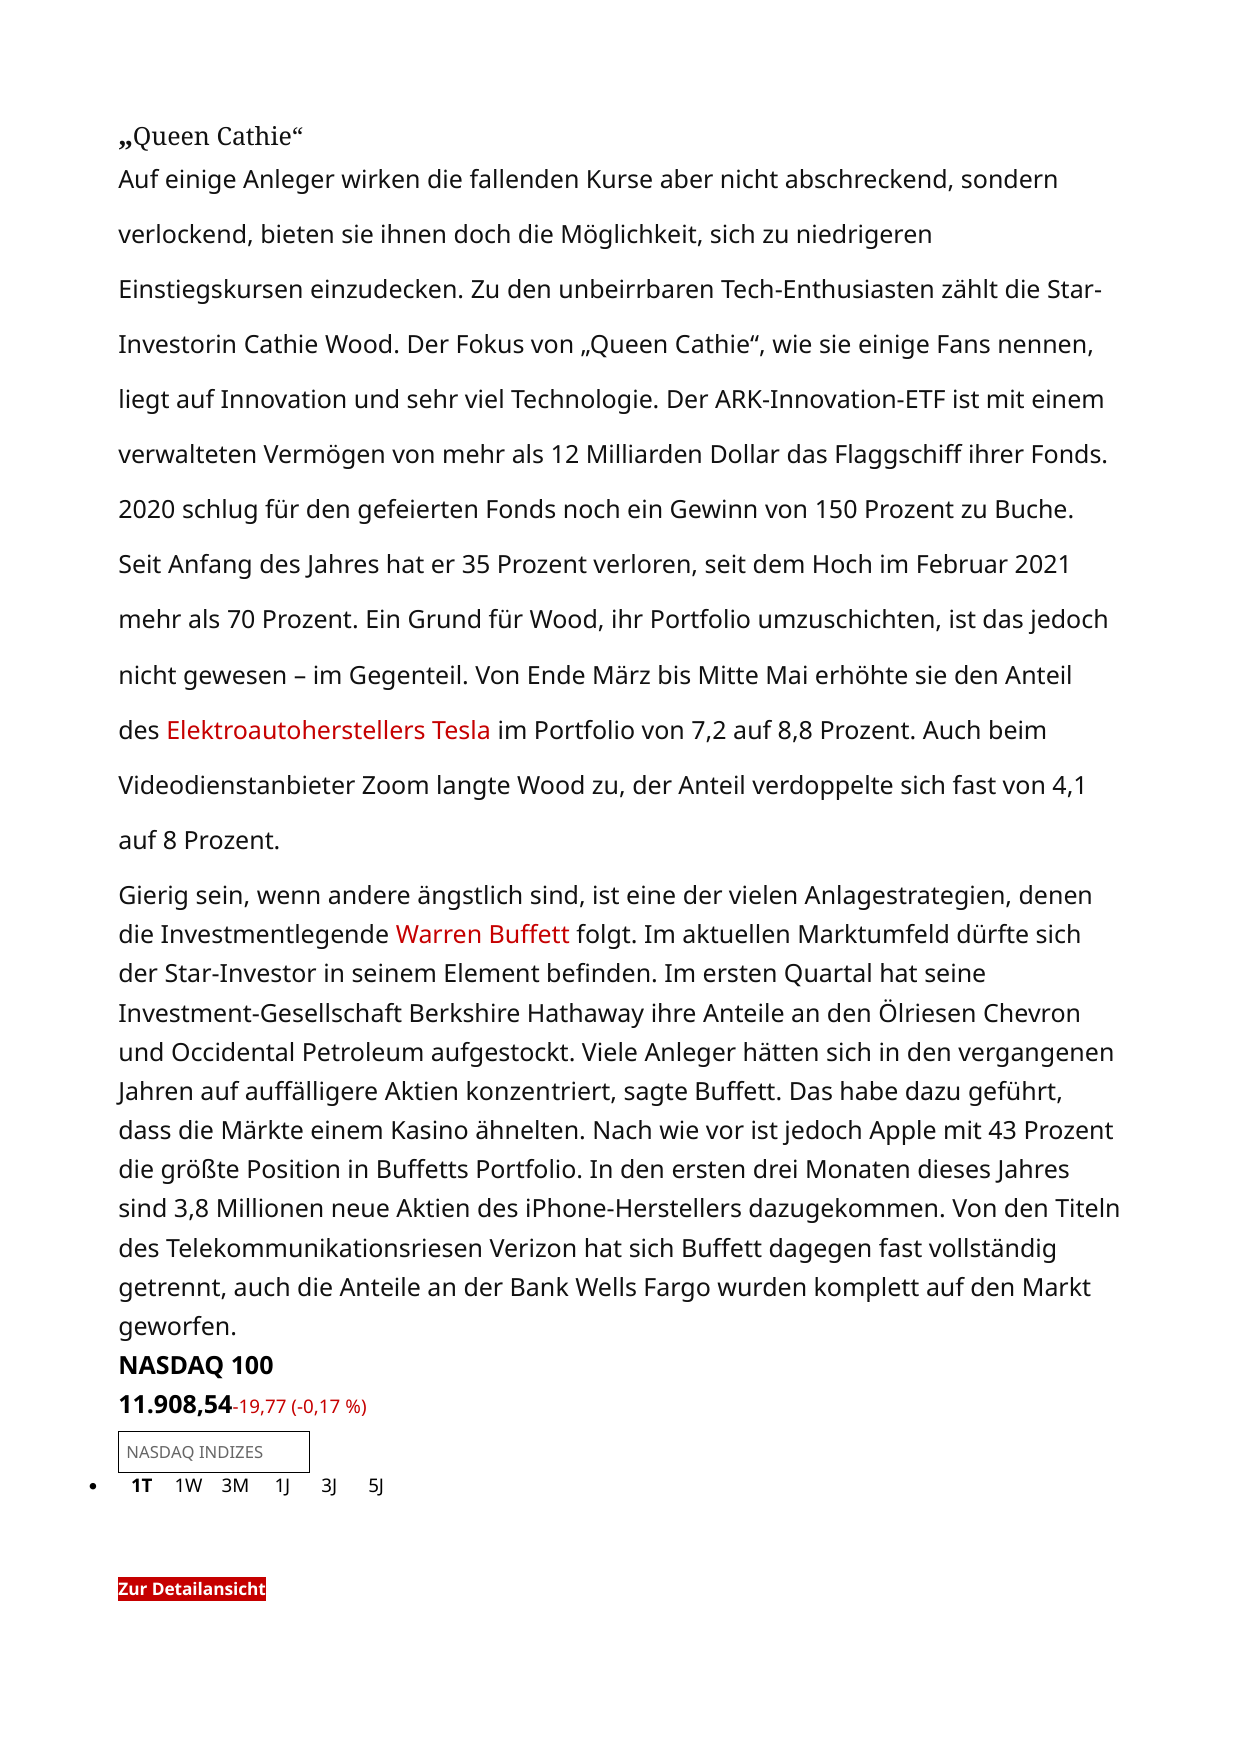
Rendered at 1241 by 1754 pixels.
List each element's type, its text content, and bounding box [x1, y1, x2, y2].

subtitle NASDAQ 100 [118, 1348, 1122, 1382]
text Gierig sein, wenn andere ängstlich sind, ist eine der vielen Anlagestrategien, denen die Investmentlegende Warren Buffett folgt. Im aktuellen Marktumfeld dürfte sich der Star-Investor in seinem Element befinden. Im ersten Quartal hat seine Investment-Gesellschaft Berkshire Hathaway ihre Anteile an den Ölriesen Chevron und Occidental Petroleum aufgestockt. Viele Anleger hätten sich in den vergangenen Jahren auf auffälligere Aktien konzen­triert, sagte Buffett. Das habe dazu geführt, dass die Märkte einem Kasino ähnelten. Nach wie vor ist jedoch Apple mit 43 Prozent die größte Position in Buffetts Portfolio. In den ersten drei Monaten dieses Jahres sind 3,8 Millionen neue Aktien des iPhone-Herstellers dazugekommen. Von den Titeln des Telekommunikationsriesen Verizon hat sich Buffett dagegen fast vollständig getrennt, auch die Anteile an der Bank Wells Fargo wurden komplett auf den Markt geworfen. [118, 878, 1122, 1343]
text Auf einige Anleger wirken die fallenden Kurse aber nicht abschreckend, sondern verlockend, bieten sie ihnen doch die Möglichkeit, sich zu niedrigeren Einstiegskursen einzudecken. Zu den unbeirrbaren Tech-Enthusiasten zählt die Star-Investorin Cathie Wood. Der Fokus von „Queen Ca­thie“, wie sie einige Fans nennen, liegt auf Innovation und sehr viel Technologie. Der ARK-Innovation-ETF ist mit einem verwalteten Vermögen von mehr als 12 Milliarden Dollar das Flaggschiff ihrer Fonds. 2020 schlug für den gefeierten Fonds noch ein Gewinn von 150 Prozent zu Buche. Seit Anfang des Jahres hat er 35 Prozent verloren, seit dem Hoch im Februar 2021 mehr als 70 Prozent. Ein Grund für Wood, ihr Portfolio umzuschichten, ist das jedoch nicht gewesen – im Gegenteil. Von Ende März bis Mitte Mai erhöhte sie den Anteil des Elektroautoherstellers Tesla im Portfolio von 7,2 auf 8,8 Prozent. Auch beim Videodienstanbieter Zoom langte Wood zu, der Anteil verdoppelte sich fast von 4,1 auf 8 Prozent. [118, 161, 1122, 857]
subtitle „Queen Cathie“ [118, 118, 1122, 153]
list 3J [306, 1472, 352, 1498]
list 1T [118, 1473, 165, 1498]
text 11.908,54-19,77 (-0,17 %) [118, 1386, 1122, 1421]
list 1J [259, 1473, 306, 1498]
list 5J [352, 1472, 399, 1498]
list 3M [212, 1473, 259, 1498]
text Zur Detailansicht [118, 1577, 1122, 1601]
list 1W [165, 1473, 212, 1498]
